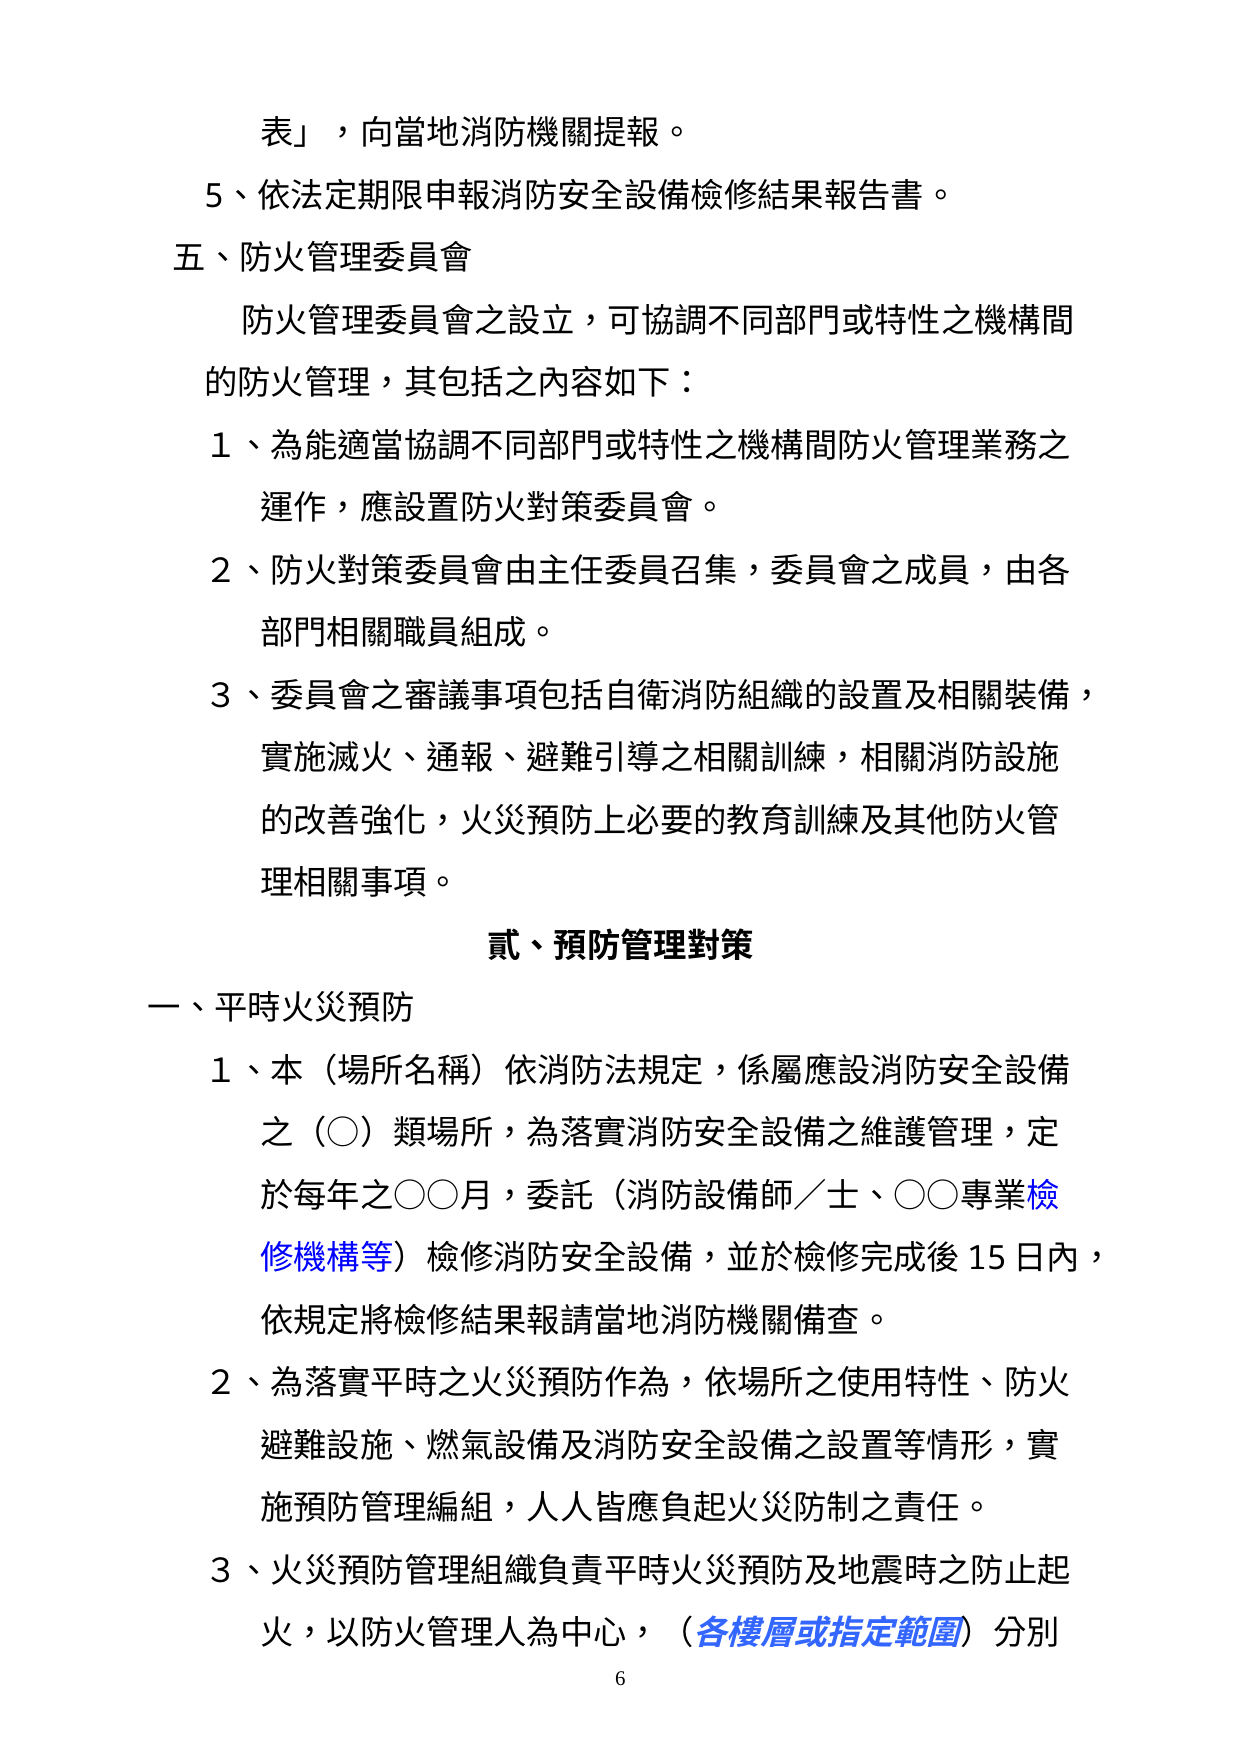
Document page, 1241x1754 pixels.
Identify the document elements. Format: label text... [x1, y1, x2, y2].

text ３、委員會之審議事項包括自衛消防組織的設置及相關裝備，實施滅火、通報、避難引導之相關訓練，相關消防設施的改善強化，火災預防上必要的教育訓練及其他防火管理相關事項。 [204, 651, 1092, 901]
text 5、依法定期限申報消防安全設備檢修結果報告書。 [204, 151, 1092, 214]
text 五、防火管理委員會 [173, 214, 1092, 276]
text １、本（場所名稱）依消防法規定，係屬應設消防安全設備之（○）類場所，為落實消防安全設備之維護管理，定於每年之○○月，委託（消防設備師／士、○○專業檢修機構等）檢修消防安全設備，並於檢修完成後15日內，依規定將檢修結果報請當地消防機關備查。 [204, 1026, 1092, 1339]
text 一、平時火災預防 [148, 964, 1092, 1026]
text 表」，向當地消防機關提報。 [204, 89, 1092, 151]
text 貳、預防管理對策 [148, 901, 1092, 964]
text ３、火災預防管理組織負責平時火災預防及地震時之防止起火，以防火管理人為中心，（各樓層或指定範圍）分別 [204, 1526, 1092, 1651]
text ２、防火對策委員會由主任委員召集，委員會之成員，由各部門相關職員組成。 [204, 526, 1092, 651]
text 防火管理委員會之設立，可協調不同部門或特性之機構間的防火管理，其包括之內容如下： [204, 276, 1092, 401]
text １、為能適當協調不同部門或特性之機構間防火管理業務之運作，應設置防火對策委員會。 [204, 401, 1092, 526]
text ２、為落實平時之火災預防作為，依場所之使用特性、防火避難設施、燃氣設備及消防安全設備之設置等情形，實施預防管理編組，人人皆應負起火災防制之責任。 [204, 1339, 1092, 1526]
